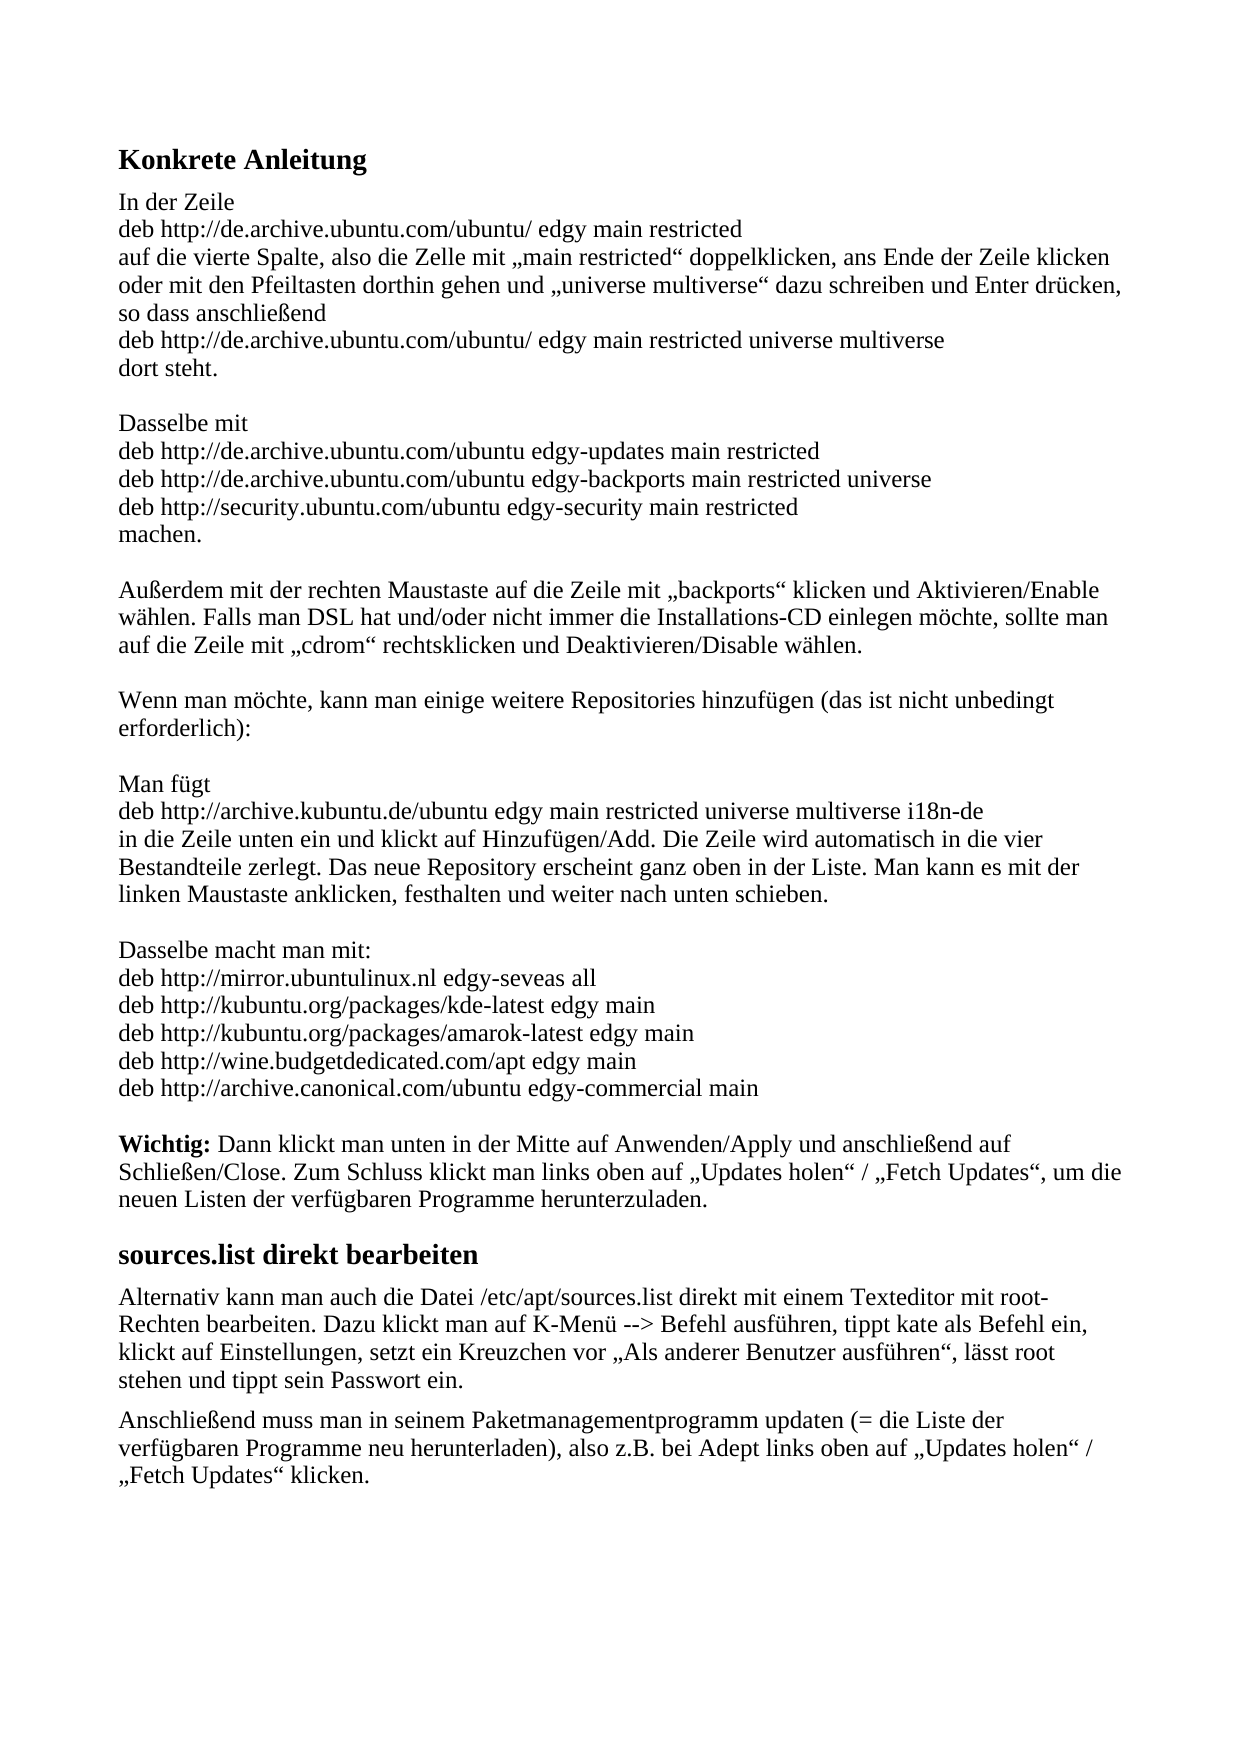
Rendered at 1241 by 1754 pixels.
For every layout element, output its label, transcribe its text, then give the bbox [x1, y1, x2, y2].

text machen. [118, 520, 1122, 548]
text in die Zeile unten ein und klickt auf Hinzufügen/Add. Die Zeile wird automatisch in die vier Bestandteile zerlegt. Das neue Repository erscheint ganz oben in der Liste. Man kann es mit der linken Maustaste anklicken, festhalten und weiter nach unten schieben. [118, 825, 1122, 908]
text deb http://kubuntu.org/packages/amarok-latest edgy main [118, 1019, 1122, 1047]
subtitle sources.list direkt bearbeiten [118, 1238, 1122, 1270]
text deb http://archive.canonical.com/ubuntu edgy-commercial main [118, 1074, 1122, 1102]
text deb http://de.archive.ubuntu.com/ubuntu edgy-updates main restricted [118, 437, 1122, 465]
text In der Zeile [118, 188, 1122, 216]
text Außerdem mit der rechten Maustaste auf die Zeile mit „backports“ klicken und Aktivieren/Enable wählen. Falls man DSL hat und/oder nicht immer die Installations-CD einlegen möchte, sollte man auf die Zeile mit „cdrom“ rechtsklicken und Deaktivieren/Disable wählen. [118, 576, 1122, 659]
subtitle Konkrete Anleitung [118, 143, 1122, 175]
text Anschließend muss man in seinem Paketmanagementprogramm updaten (= die Liste der verfügbaren Programme neu herunterladen), also z.B. bei Adept links oben auf „Updates holen“ / „Fetch Updates“ klicken. [118, 1406, 1122, 1489]
text auf die vierte Spalte, also die Zelle mit „main restricted“ doppelklicken, ans Ende der Zeile klicken oder mit den Pfeiltasten dorthin gehen und „universe multiverse“ dazu schreiben und Enter drücken, so dass anschließend [118, 243, 1122, 326]
text Man fügt [118, 770, 1122, 797]
text deb http://mirror.ubuntulinux.nl edgy-seveas all [118, 964, 1122, 991]
text Dasselbe macht man mit: [118, 936, 1122, 964]
text deb http://wine.budgetdedicated.com/apt edgy main [118, 1047, 1122, 1074]
text deb http://de.archive.ubuntu.com/ubuntu/ edgy main restricted universe multiverse [118, 326, 1122, 354]
text deb http://security.ubuntu.com/ubuntu edgy-security main restricted [118, 493, 1122, 520]
text deb http://de.archive.ubuntu.com/ubuntu edgy-backports main restricted universe [118, 465, 1122, 493]
text deb http://de.archive.ubuntu.com/ubuntu/ edgy main restricted [118, 216, 1122, 243]
text deb http://archive.kubuntu.de/ubuntu edgy main restricted universe multiverse i18n-de [118, 797, 1122, 825]
text Alternativ kann man auch die Datei /etc/apt/sources.list direkt mit einem Texteditor mit root-Rechten bearbeiten. Dazu klickt man auf K-Menü --> Befehl ausführen, tippt kate als Befehl ein, klickt auf Einstellungen, setzt ein Kreuzchen vor „Als anderer Benutzer ausführen“, lässt root stehen und tippt sein Passwort ein. [118, 1283, 1122, 1394]
text deb http://kubuntu.org/packages/kde-latest edgy main [118, 991, 1122, 1019]
text Wichtig: Dann klickt man unten in der Mitte auf Anwenden/Apply und anschließend auf Schließen/Close. Zum Schluss klickt man links oben auf „Updates holen“ / „Fetch Updates“, um die neuen Listen der verfügbaren Programme herunterzuladen. [118, 1130, 1122, 1213]
text dort steht. [118, 354, 1122, 382]
text Dasselbe mit [118, 409, 1122, 437]
text Wenn man möchte, kann man einige weitere Repositories hinzufügen (das ist nicht unbedingt erforderlich): [118, 687, 1122, 742]
